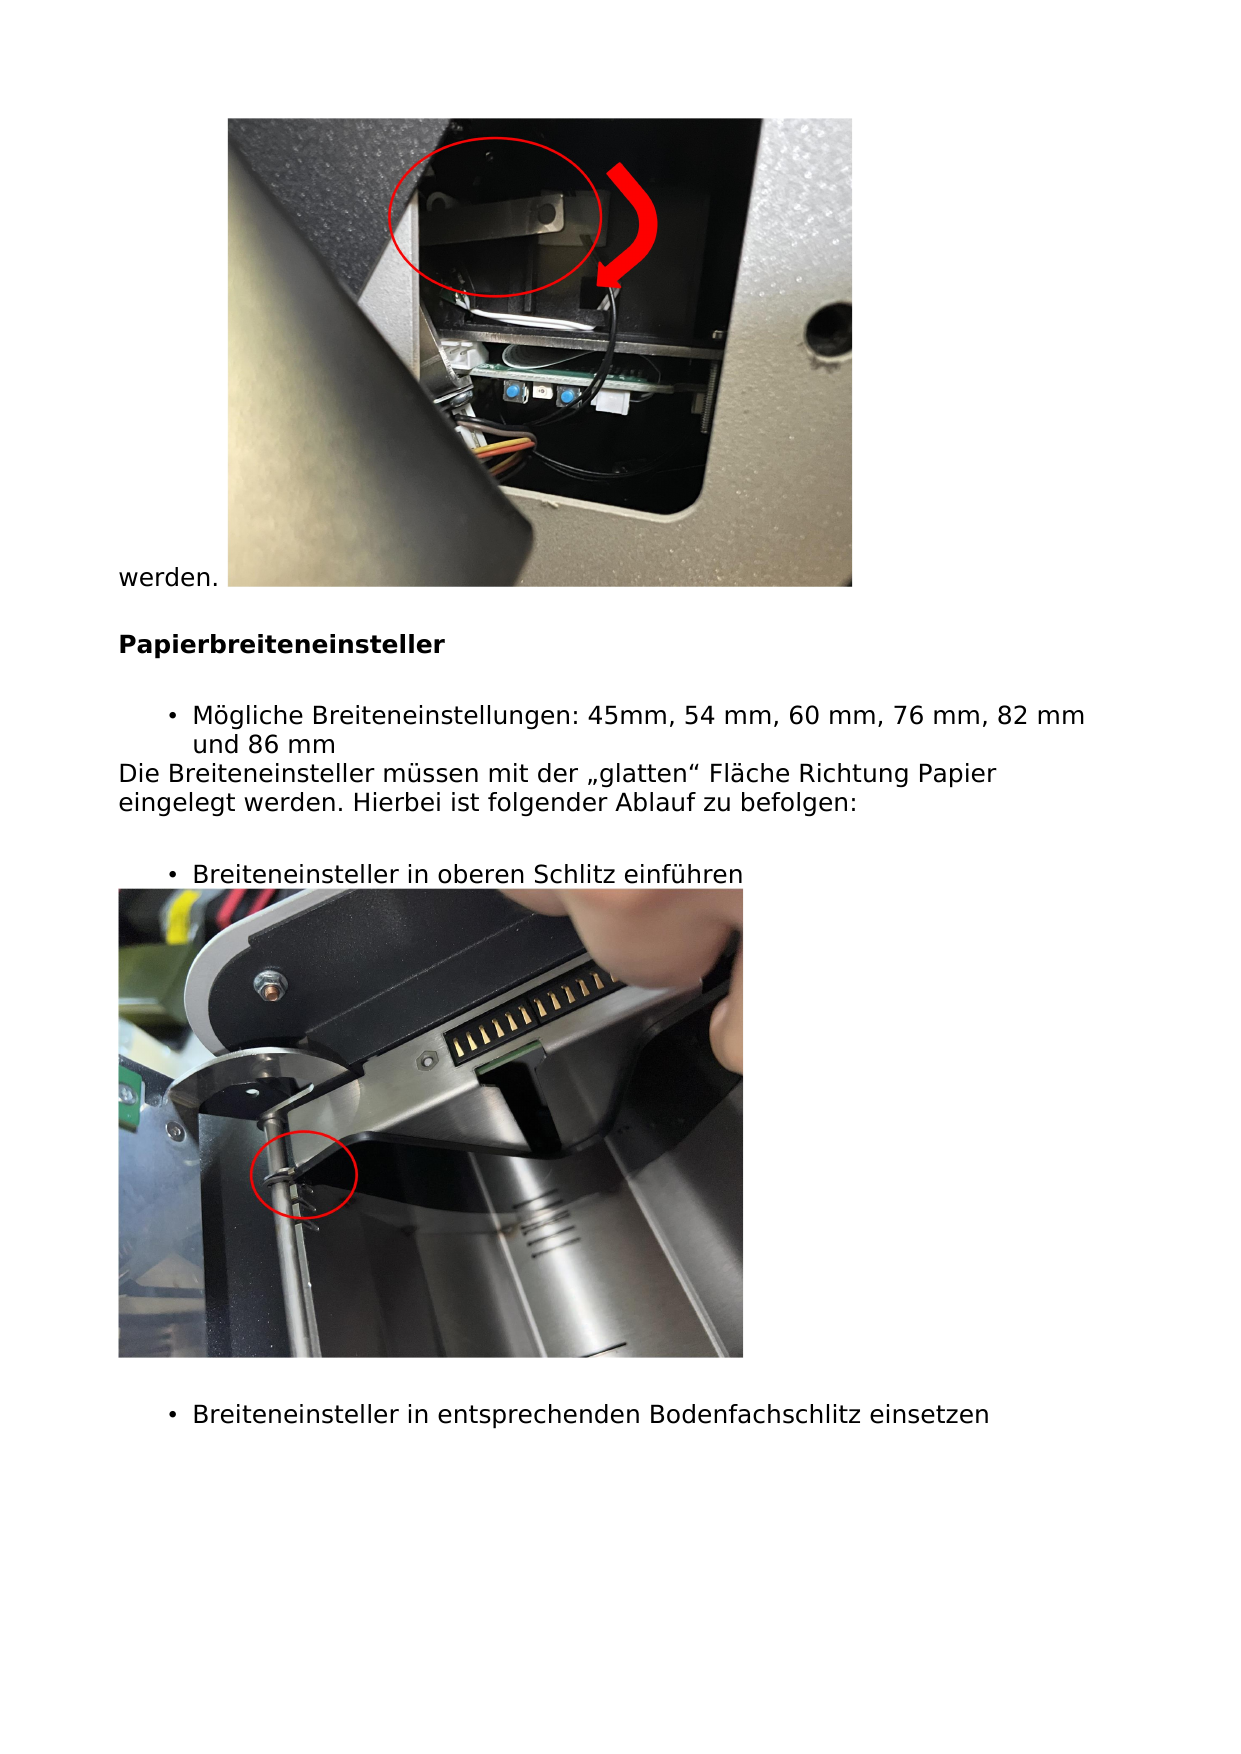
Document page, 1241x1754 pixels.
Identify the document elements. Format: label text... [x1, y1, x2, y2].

picture [118, 888, 744, 1358]
picture [227, 118, 853, 587]
list Breiteneinsteller in oberen Schlitz einführen [177, 860, 1122, 889]
subtitle Papierbreiteneinsteller [118, 630, 1122, 659]
list Mögliche Breiteneinstellungen: 45mm, 54 mm, 60 mm, 76 mm, 82 mm und 86 mm [177, 701, 1122, 759]
text Die Breiteneinsteller müssen mit der „glatten“ Fläche Richtung Papier eingelegt werden. Hierbei ist folgender Ablauf zu befolgen: [118, 759, 1122, 818]
list Breiteneinsteller in entsprechenden Bodenfachschlitz einsetzen [177, 1400, 1122, 1429]
text werden. [118, 118, 1122, 592]
